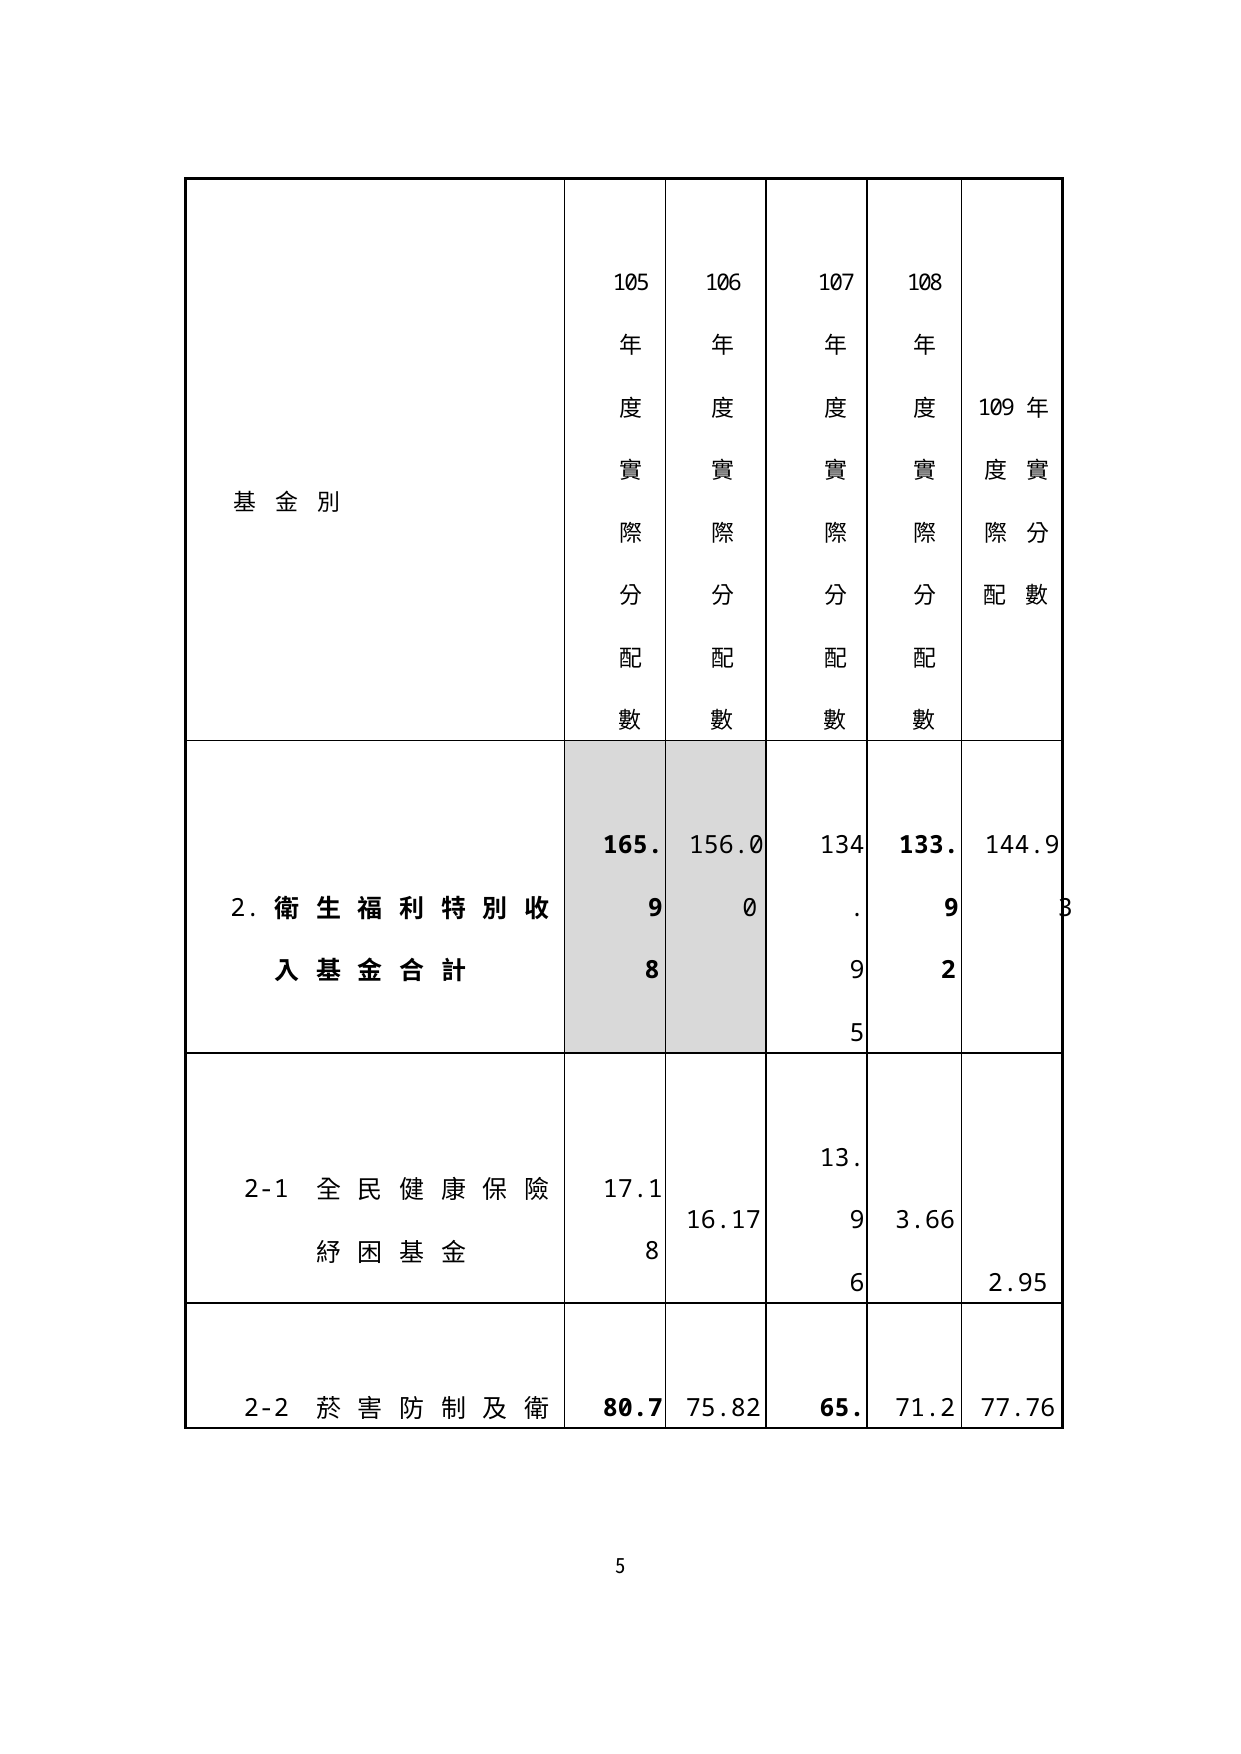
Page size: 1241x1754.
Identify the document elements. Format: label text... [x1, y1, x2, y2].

table_cell 17.18 [565, 1054, 665, 1302]
table_header 107年度實際分配數 [767, 180, 866, 740]
table_header 108年度實際分配數 [868, 180, 961, 740]
table_cell 2.95 [962, 1054, 1061, 1302]
table_cell 2.衛生福利特別收入基金合計 [187, 741, 564, 1052]
table_cell 16.17 [666, 1054, 765, 1302]
table_cell 71.2 [868, 1304, 961, 1427]
table_cell 2-2菸害防制及衛 [187, 1304, 564, 1427]
table_cell 144.93 [962, 741, 1061, 1052]
table_cell 134.95 [767, 741, 866, 1052]
table_cell 133.92 [868, 741, 961, 1052]
table_cell 77.76 [962, 1304, 1061, 1427]
table_cell 13.96 [767, 1054, 866, 1302]
table_cell 2-1全民健康保險紓困基金 [187, 1054, 564, 1302]
table_header 106年度實際分配數 [666, 180, 765, 740]
table_cell 3.66 [868, 1054, 961, 1302]
table_cell 165.98 [565, 741, 665, 1052]
table_cell 75.82 [666, 1304, 765, 1427]
table_header 109年度實際分配數 [962, 180, 1061, 740]
table_header 105年度實際分配數 [565, 180, 665, 740]
table_cell 65. [767, 1304, 866, 1427]
table_cell 80.7 [565, 1304, 665, 1427]
table_cell 156.00 [666, 741, 765, 1052]
table_header 基金別 [187, 180, 564, 740]
